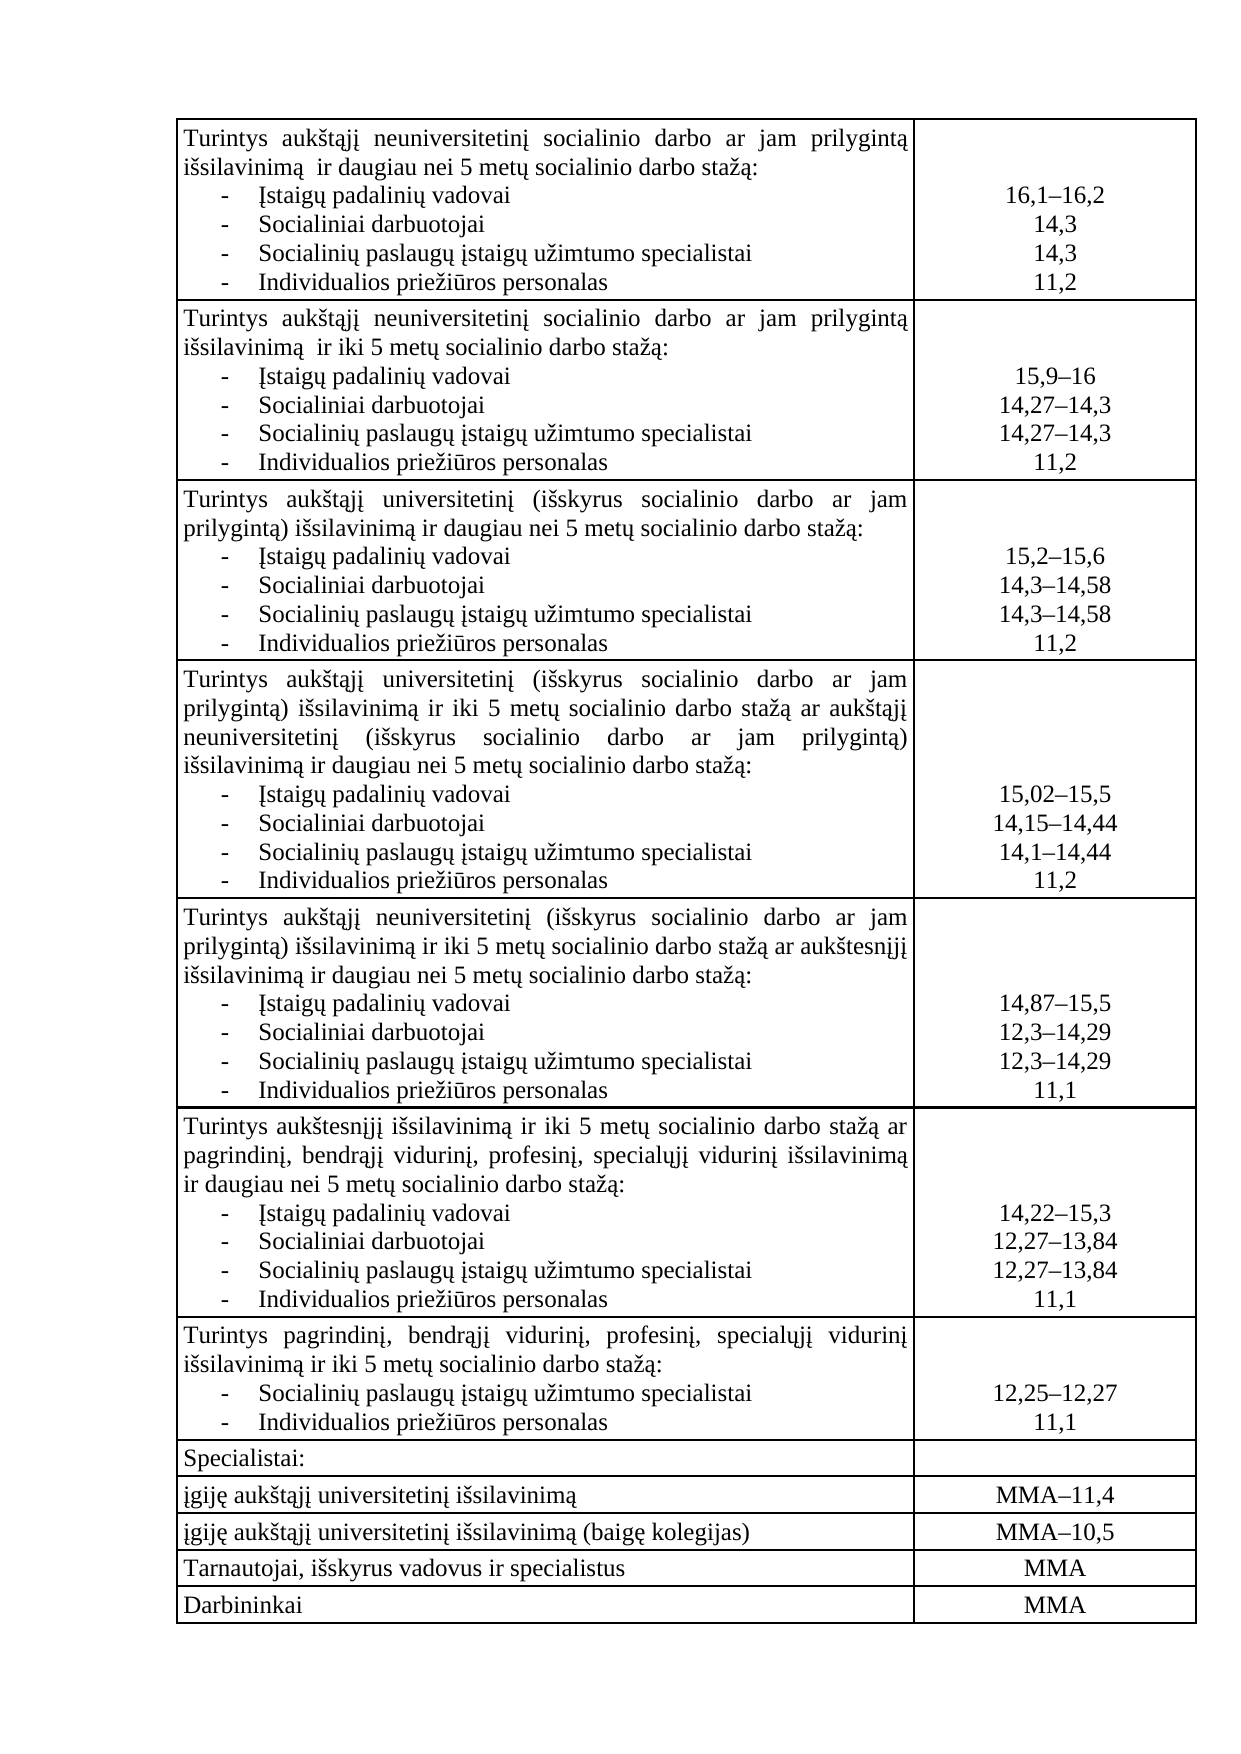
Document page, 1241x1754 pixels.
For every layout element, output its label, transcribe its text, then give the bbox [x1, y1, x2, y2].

table_cell MMA [915, 1587, 1195, 1622]
table_cell 15,02–15,5 14,15–14,44 14,1–14,44 11,2 [915, 661, 1195, 897]
table_cell Turintys aukštesnįjį išsilavinimą ir iki 5 metų socialinio darbo stažą ar pagrindinį, bendrąjį vidurinį, profesinį, specialųjį vidurinį išsilavinimą ir daugiau nei 5 metų socialinio darbo stažą: - Įstaigų padalinių vadovai - Socialiniai darbuotojai - Socialinių paslaugų įstaigų užimtumo specialistai - Individualios priežiūros personalas [178, 1109, 913, 1316]
table_cell MMA–10,5 [915, 1514, 1195, 1548]
table_cell Turintys aukštąjį universitetinį (išskyrus socialinio darbo ar jam prilygintą) išsilavinimą ir daugiau nei 5 metų socialinio darbo stažą: - Įstaigų padalinių vadovai - Socialiniai darbuotojai - Socialinių paslaugų įstaigų užimtumo specialistai - Individualios priežiūros personalas [178, 481, 913, 659]
table_cell 14,22–15,3 12,27–13,84 12,27–13,84 11,1 [915, 1109, 1195, 1316]
table_cell Turintys aukštąjį neuniversitetinį socialinio darbo ar jam prilygintą išsilavinimą ir iki 5 metų socialinio darbo stažą: - Įstaigų padalinių vadovai - Socialiniai darbuotojai - Socialinių paslaugų įstaigų užimtumo specialistai - Individualios priežiūros personalas [178, 301, 913, 479]
table_cell 15,9–16 14,27–14,3 14,27–14,3 11,2 [915, 301, 1195, 479]
table_cell įgiję aukštąjį universitetinį išsilavinimą [178, 1477, 913, 1512]
table_cell [915, 1441, 1195, 1475]
table_cell MMA–11,4 [915, 1477, 1195, 1512]
table_cell Tarnautojai, išskyrus vadovus ir specialistus [178, 1551, 913, 1585]
table_cell Turintys aukštąjį neuniversitetinį socialinio darbo ar jam prilygintą išsilavinimą ir daugiau nei 5 metų socialinio darbo stažą: - Įstaigų padalinių vadovai - Socialiniai darbuotojai - Socialinių paslaugų įstaigų užimtumo specialistai - Individualios priežiūros personalas [178, 120, 913, 298]
table_cell Darbininkai [178, 1587, 913, 1622]
table_cell Turintys aukštąjį neuniversitetinį (išskyrus socialinio darbo ar jam prilygintą) išsilavinimą ir iki 5 metų socialinio darbo stažą ar aukštesnįjį išsilavinimą ir daugiau nei 5 metų socialinio darbo stažą: - Įstaigų padalinių vadovai - Socialiniai darbuotojai - Socialinių paslaugų įstaigų užimtumo specialistai - Individualios priežiūros personalas [178, 899, 913, 1106]
table_cell 15,2–15,6 14,3–14,58 14,3–14,58 11,2 [915, 481, 1195, 659]
table_cell įgiję aukštąjį universitetinį išsilavinimą (baigę kolegijas) [178, 1514, 913, 1548]
table_cell Specialistai: [178, 1441, 913, 1475]
table_cell Turintys aukštąjį universitetinį (išskyrus socialinio darbo ar jam prilygintą) išsilavinimą ir iki 5 metų socialinio darbo stažą ar aukštąjį neuniversitetinį (išskyrus socialinio darbo ar jam prilygintą) išsilavinimą ir daugiau nei 5 metų socialinio darbo stažą: - Įstaigų padalinių vadovai - Socialiniai darbuotojai - Socialinių paslaugų įstaigų užimtumo specialistai - Individualios priežiūros personalas [178, 661, 913, 897]
table_cell 14,87–15,5 12,3–14,29 12,3–14,29 11,1 [915, 899, 1195, 1106]
table_cell 12,25–12,27 11,1 [915, 1318, 1195, 1438]
table_cell 16,1–16,2 14,3 14,3 11,2 [915, 120, 1195, 298]
table_cell MMA [915, 1551, 1195, 1585]
table_cell Turintys pagrindinį, bendrąjį vidurinį, profesinį, specialųjį vidurinį išsilavinimą ir iki 5 metų socialinio darbo stažą: - Socialinių paslaugų įstaigų užimtumo specialistai - Individualios priežiūros personalas [178, 1318, 913, 1438]
